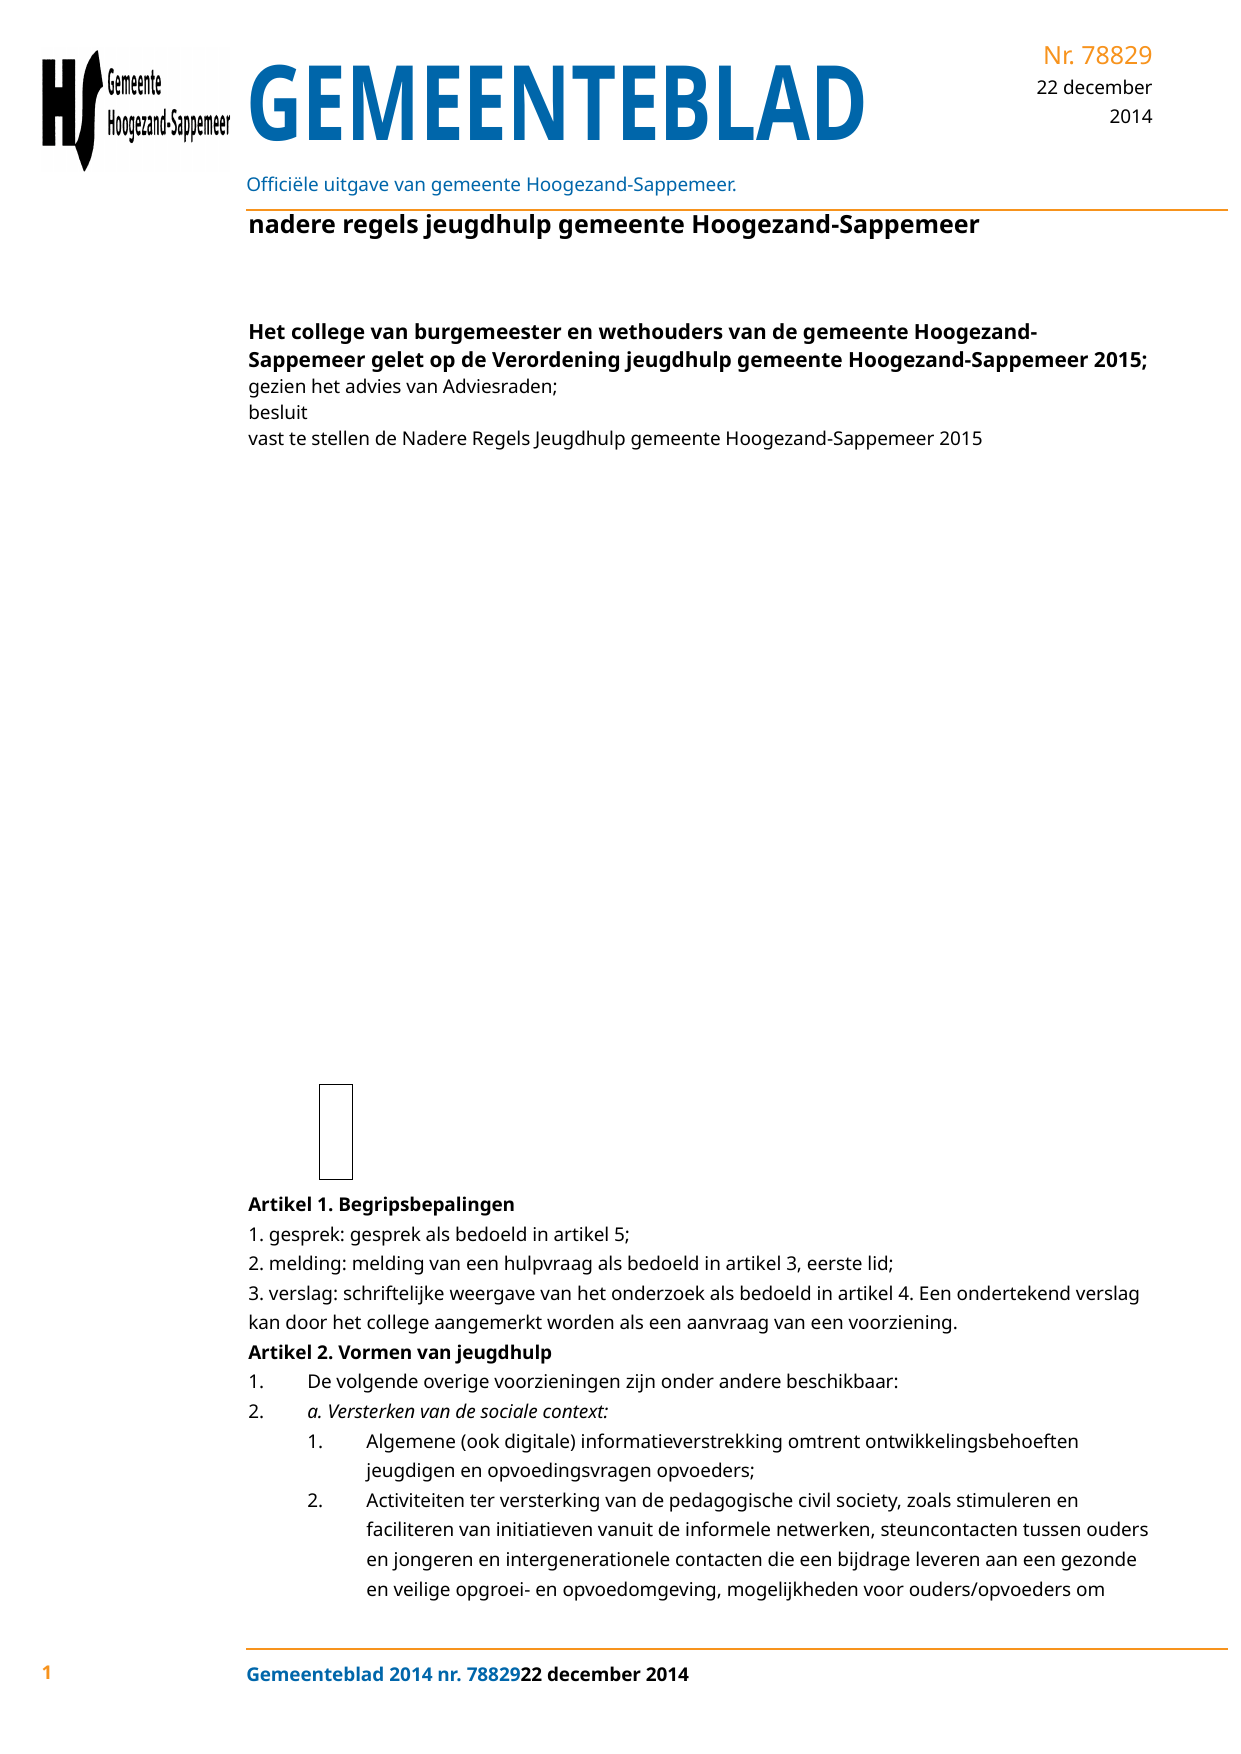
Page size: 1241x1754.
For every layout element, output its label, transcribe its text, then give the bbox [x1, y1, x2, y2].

picture [41, 47, 231, 172]
text 3. verslag: schriftelijke weergave van het onderzoek als bedoeld in artikel 4. Een ondertekend verslag kan door het college aangemerkt worden als een aanvraag van een voorziening. [248, 1280, 1152, 1335]
list a. Versterken van de sociale context: [248, 1398, 1152, 1424]
list Activiteiten ter versterking van de pedagogische civil society, zoals stimuleren en faciliteren van initiatieven vanuit de informele netwerken, steuncontacten tussen ouders en jongeren en intergenerationele contacten die een bijdrage leveren aan een gezonde en veilige opgroei- en opvoedomgeving, mogelijkheden voor ouders/opvoeders om [307, 1487, 1152, 1601]
text 2. melding: melding van een hulpvraag als bedoeld in artikel 3, eerste lid; [248, 1250, 1152, 1276]
text besluit [248, 399, 1152, 425]
text Het college van burgemeester en wethouders van de gemeente Hoogezand-Sappemeer gelet op de Verordening jeugdhulp gemeente Hoogezand-Sappemeer 2015; [248, 317, 1152, 374]
text Artikel 1. Begripsbepalingen [248, 1191, 1152, 1217]
text 1. gesprek: gesprek als bedoeld in artikel 5; [248, 1221, 1152, 1246]
list De volgende overige voorzieningen zijn onder andere beschikbaar: [248, 1369, 1152, 1394]
text nadere regels jeugdhulp gemeente Hoogezand-Sappemeer [248, 211, 1152, 241]
text vast te stellen de Nadere Regels Jeugdhulp gemeente Hoogezand-Sappemeer 2015 [248, 425, 1152, 451]
list Algemene (ook digitale) informatieverstrekking omtrent ontwikkelingsbehoeften jeugdigen en opvoedingsvragen opvoeders; [307, 1428, 1152, 1483]
text Artikel 2. Vormen van jeugdhulp [248, 1339, 1152, 1365]
text gezien het advies van Adviesraden; [248, 374, 1152, 399]
